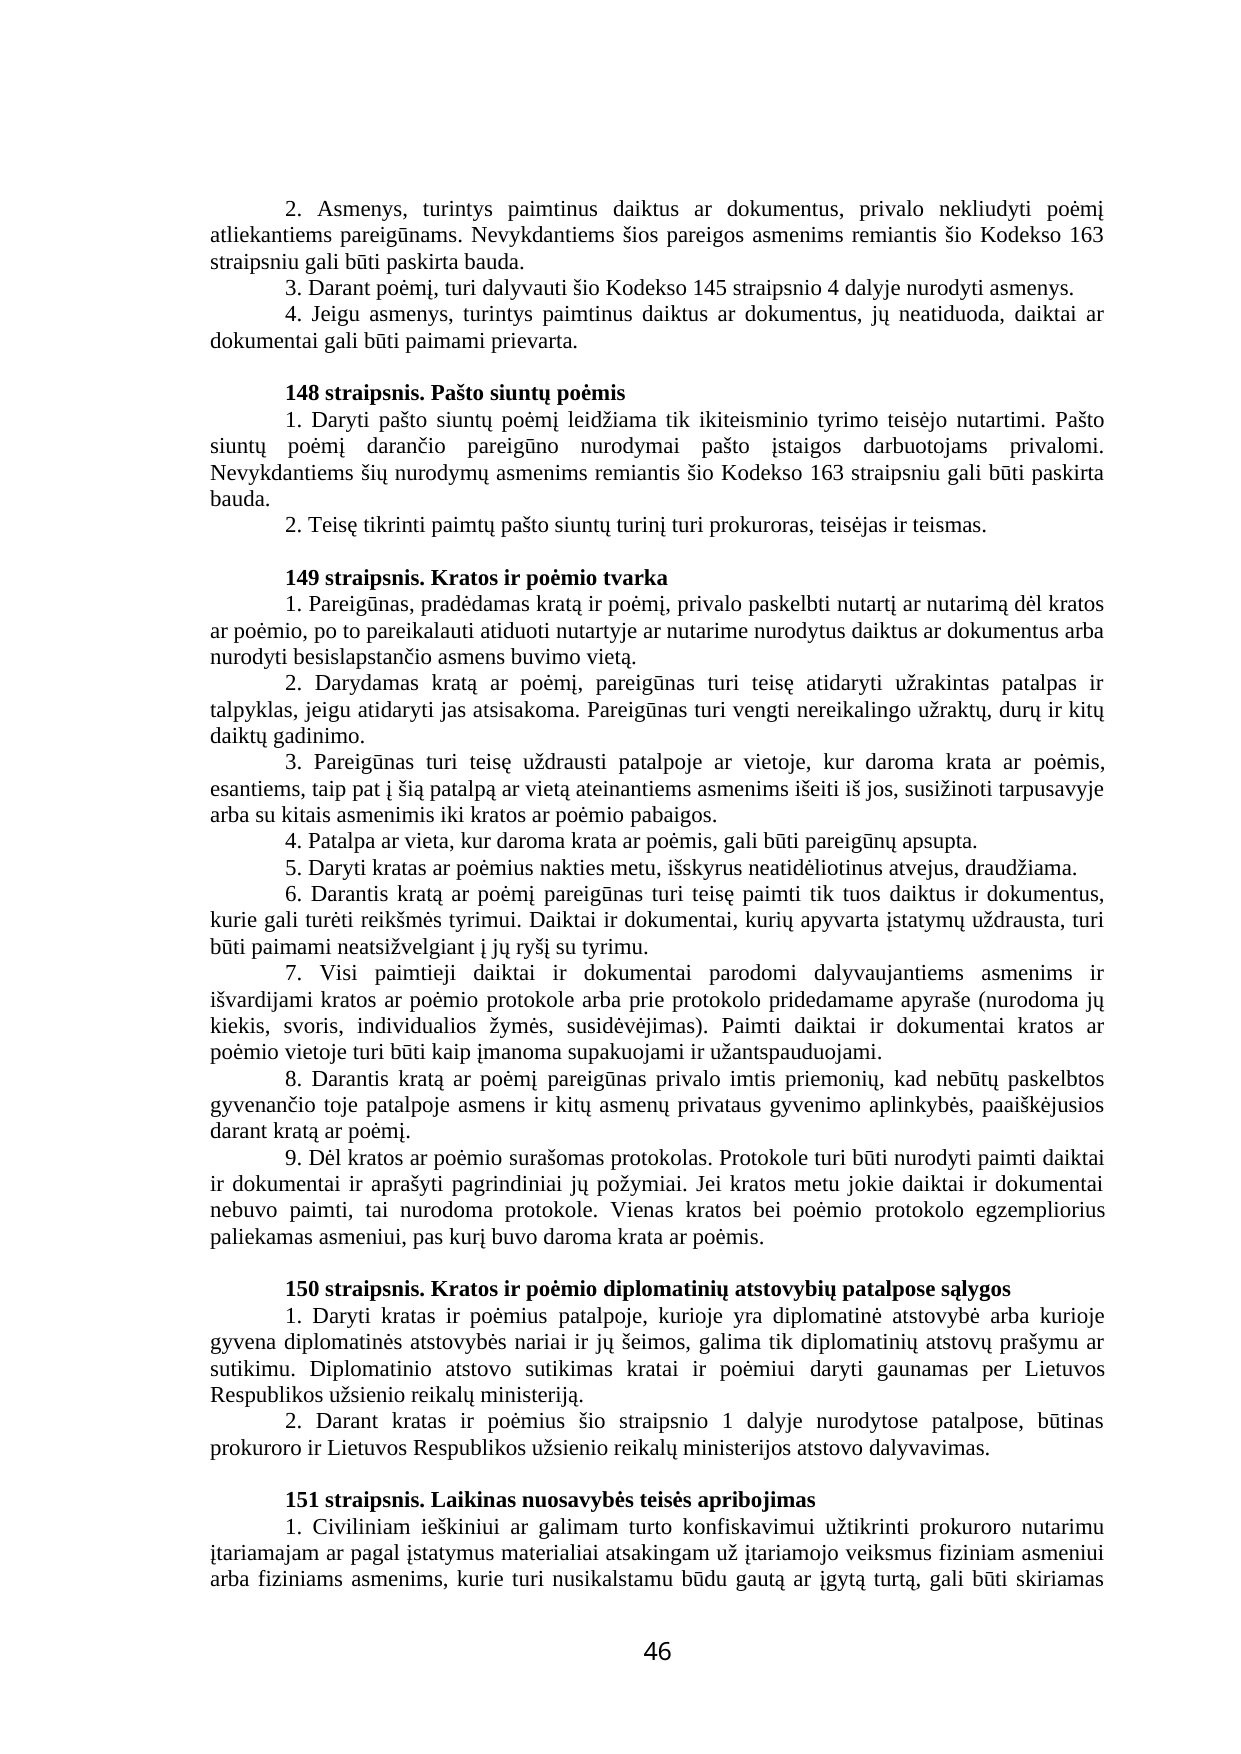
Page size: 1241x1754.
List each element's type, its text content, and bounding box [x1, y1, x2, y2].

text 3. Pareigūnas turi teisę uždrausti patalpoje ar vietoje, kur daroma krata ar poėmis, esantiems, taip pat į šią patalpą ar vietą ateinantiems asmenims išeiti iš jos, susižinoti tarpusavyje arba su kitais asmenimis iki kratos ar poėmio pabaigos. [210, 748, 1106, 827]
text 7. Visi paimtieji daiktai ir dokumentai parodomi dalyvaujantiems asmenims ir išvardijami kratos ar poėmio protokole arba prie protokolo pridedamame apyraše (nurodoma jų kiekis, svoris, individualios žymės, susidėvėjimas). Paimti daiktai ir dokumentai kratos ar poėmio vietoje turi būti kaip įmanoma supakuojami ir užantspauduojami. [210, 959, 1106, 1065]
text 1. Civiliniam ieškiniui ar galimam turto konfiskavimui užtikrinti prokuroro nutarimu įtariamajam ar pagal įstatymus materialiai atsakingam už įtariamojo veiksmus fiziniam asmeniui arba fiziniams asmenims, kurie turi nusikalstamu būdu gautą ar įgytą turtą, gali būti skiriamas [210, 1513, 1106, 1592]
text 2. Asmenys, turintys paimtinus daiktus ar dokumentus, privalo nekliudyti poėmį atliekantiems pareigūnams. Nevykdantiems šios pareigos asmenims remiantis šio Kodekso 163 straipsniu gali būti paskirta bauda. [210, 195, 1106, 274]
text 1. Pareigūnas, pradėdamas kratą ir poėmį, privalo paskelbti nutartį ar nutarimą dėl kratos ar poėmio, po to pareikalauti atiduoti nutartyje ar nutarime nurodytus daiktus ar dokumentus arba nurodyti besislapstančio asmens buvimo vietą. [210, 590, 1106, 669]
text 3. Darant poėmį, turi dalyvauti šio Kodekso 145 straipsnio 4 dalyje nurodyti asmenys. [210, 274, 1106, 300]
text 1. Daryti kratas ir poėmius patalpoje, kurioje yra diplomatinė atstovybė arba kurioje gyvena diplomatinės atstovybės nariai ir jų šeimos, galima tik diplomatinių atstovų prašymu ar sutikimu. Diplomatinio atstovo sutikimas kratai ir poėmiui daryti gaunamas per Lietuvos Respublikos užsienio reikalų ministeriją. [210, 1302, 1106, 1407]
text 6. Darantis kratą ar poėmį pareigūnas turi teisę paimti tik tuos daiktus ir dokumentus, kurie gali turėti reikšmės tyrimui. Daiktai ir dokumentai, kurių apyvarta įstatymų uždrausta, turi būti paimami neatsižvelgiant į jų ryšį su tyrimu. [210, 880, 1106, 959]
text 2. Darant kratas ir poėmius šio straipsnio 1 dalyje nurodytose patalpose, būtinas prokuroro ir Lietuvos Respublikos užsienio reikalų ministerijos atstovo dalyvavimas. [210, 1407, 1106, 1460]
text 151 straipsnis. Laikinas nuosavybės teisės apribojimas [210, 1486, 1106, 1513]
text 4. Patalpa ar vieta, kur daroma krata ar poėmis, gali būti pareigūnų apsupta. [210, 827, 1106, 854]
text 5. Daryti kratas ar poėmius nakties metu, išskyrus neatidėliotinus atvejus, draudžiama. [210, 854, 1106, 880]
text 8. Darantis kratą ar poėmį pareigūnas privalo imtis priemonių, kad nebūtų paskelbtos gyvenančio toje patalpoje asmens ir kitų asmenų privataus gyvenimo aplinkybės, paaiškėjusios darant kratą ar poėmį. [210, 1065, 1106, 1144]
text 150 straipsnis. Kratos ir poėmio diplomatinių atstovybių patalpose sąlygos [285, 1276, 1106, 1302]
text 148 straipsnis. Pašto siuntų poėmis [210, 379, 1106, 406]
text 149 straipsnis. Kratos ir poėmio tvarka [210, 564, 1106, 590]
text 9. Dėl kratos ar poėmio surašomas protokolas. Protokole turi būti nurodyti paimti daiktai ir dokumentai ir aprašyti pagrindiniai jų požymiai. Jei kratos metu jokie daiktai ir dokumentai nebuvo paimti, tai nurodoma protokole. Vienas kratos bei poėmio protokolo egzempliorius paliekamas asmeniui, pas kurį buvo daroma krata ar poėmis. [210, 1144, 1106, 1249]
text 4. Jeigu asmenys, turintys paimtinus daiktus ar dokumentus, jų neatiduoda, daiktai ar dokumentai gali būti paimami prievarta. [210, 300, 1106, 353]
text 1. Daryti pašto siuntų poėmį leidžiama tik ikiteisminio tyrimo teisėjo nutartimi. Pašto siuntų poėmį darančio pareigūno nurodymai pašto įstaigos darbuotojams privalomi. Nevykdantiems šių nurodymų asmenims remiantis šio Kodekso 163 straipsniu gali būti paskirta bauda. [210, 406, 1106, 511]
text 2. Darydamas kratą ar poėmį, pareigūnas turi teisę atidaryti užrakintas patalpas ir talpyklas, jeigu atidaryti jas atsisakoma. Pareigūnas turi vengti nereikalingo užraktų, durų ir kitų daiktų gadinimo. [210, 669, 1106, 748]
text 2. Teisę tikrinti paimtų pašto siuntų turinį turi prokuroras, teisėjas ir teismas. [210, 511, 1106, 538]
